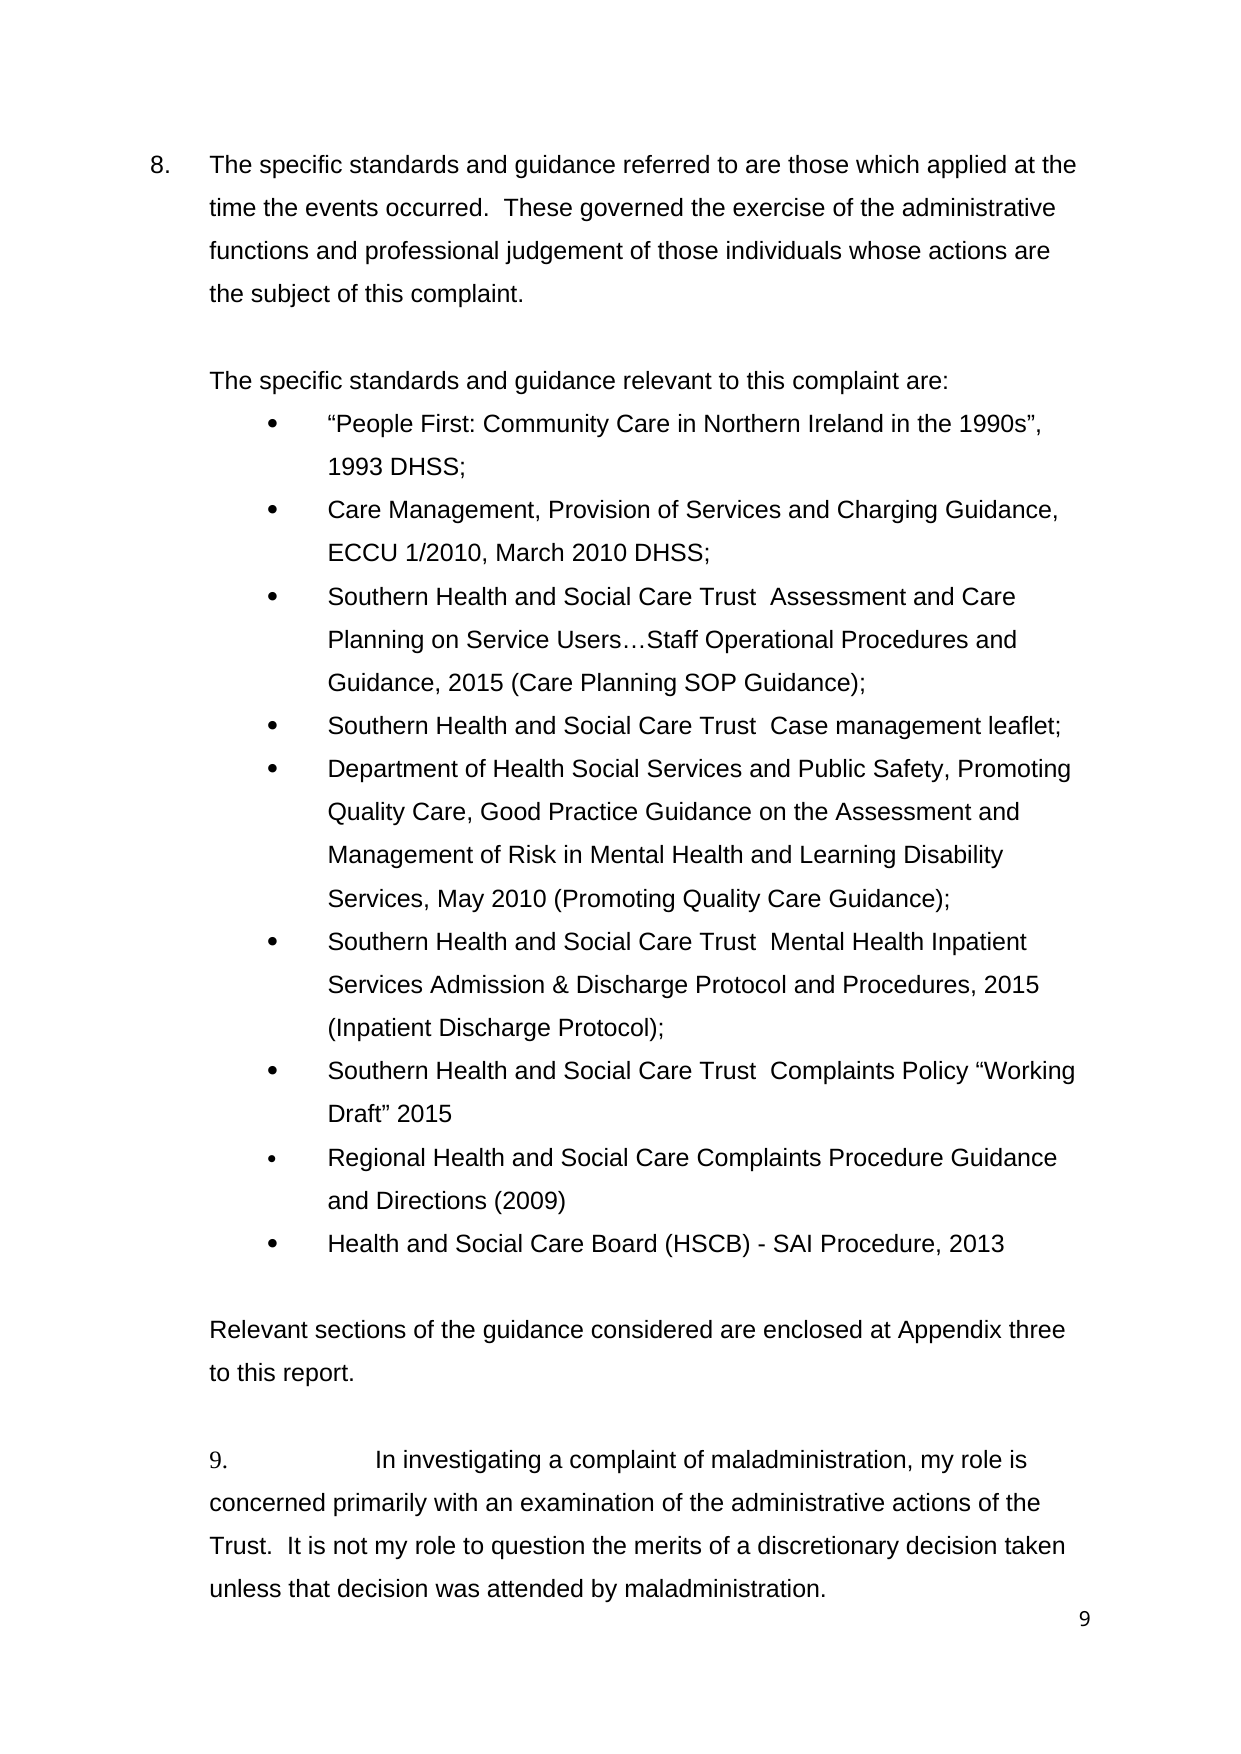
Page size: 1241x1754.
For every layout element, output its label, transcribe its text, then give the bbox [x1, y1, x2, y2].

list Southern Health and Social Care Trust Complaints Policy “Working Draft” 2015 [268, 1056, 1090, 1128]
list Regional Health and Social Care Complaints Procedure Guidance and Directions (2009) [268, 1143, 1090, 1214]
list Department of Health Social Services and Public Safety, Promoting Quality Care, Good Practice Guidance on the Assessment and Management of Risk in Mental Health and Learning Disability Services, May 2010 (Promoting Quality Care Guidance); [268, 754, 1090, 912]
list Southern Health and Social Care Trust Mental Health Inpatient Services Admission & Discharge Protocol and Procedures, 2015 (Inpatient Discharge Protocol); [268, 927, 1090, 1042]
list “People First: Community Care in Northern Ireland in the 1990s”, 1993 DHSS; [268, 409, 1090, 481]
list In investigating a complaint of maladministration, my role is concerned primarily with an examination of the administrative actions of the Trust. It is not my role to question the merits of a discretionary decision taken unless that decision was attended by maladministration. [209, 1444, 1090, 1603]
list Southern Health and Social Care Trust Assessment and Care Planning on Service Users…Staff Operational Procedures and Guidance, 2015 (Care Planning SOP Guidance); [268, 581, 1090, 697]
list Care Management, Provision of Services and Charging Guidance, ECCU 1/2010, March 2010 DHSS; [268, 495, 1090, 567]
list Southern Health and Social Care Trust Case management leaflet; [268, 711, 1090, 740]
text The specific standards and guidance relevant to this complaint are: [150, 366, 1090, 394]
list Health and Social Care Board (HSCB) - SAI Procedure, 2013 [268, 1229, 1090, 1258]
text Relevant sections of the guidance considered are enclosed at Appendix three to this report. [209, 1315, 1090, 1387]
list The specific standards and guidance referred to are those which applied at the time the events occurred. These governed the exercise of the administrative functions and professional judgement of those individuals whose actions are the subject of this complaint. [150, 150, 1090, 308]
